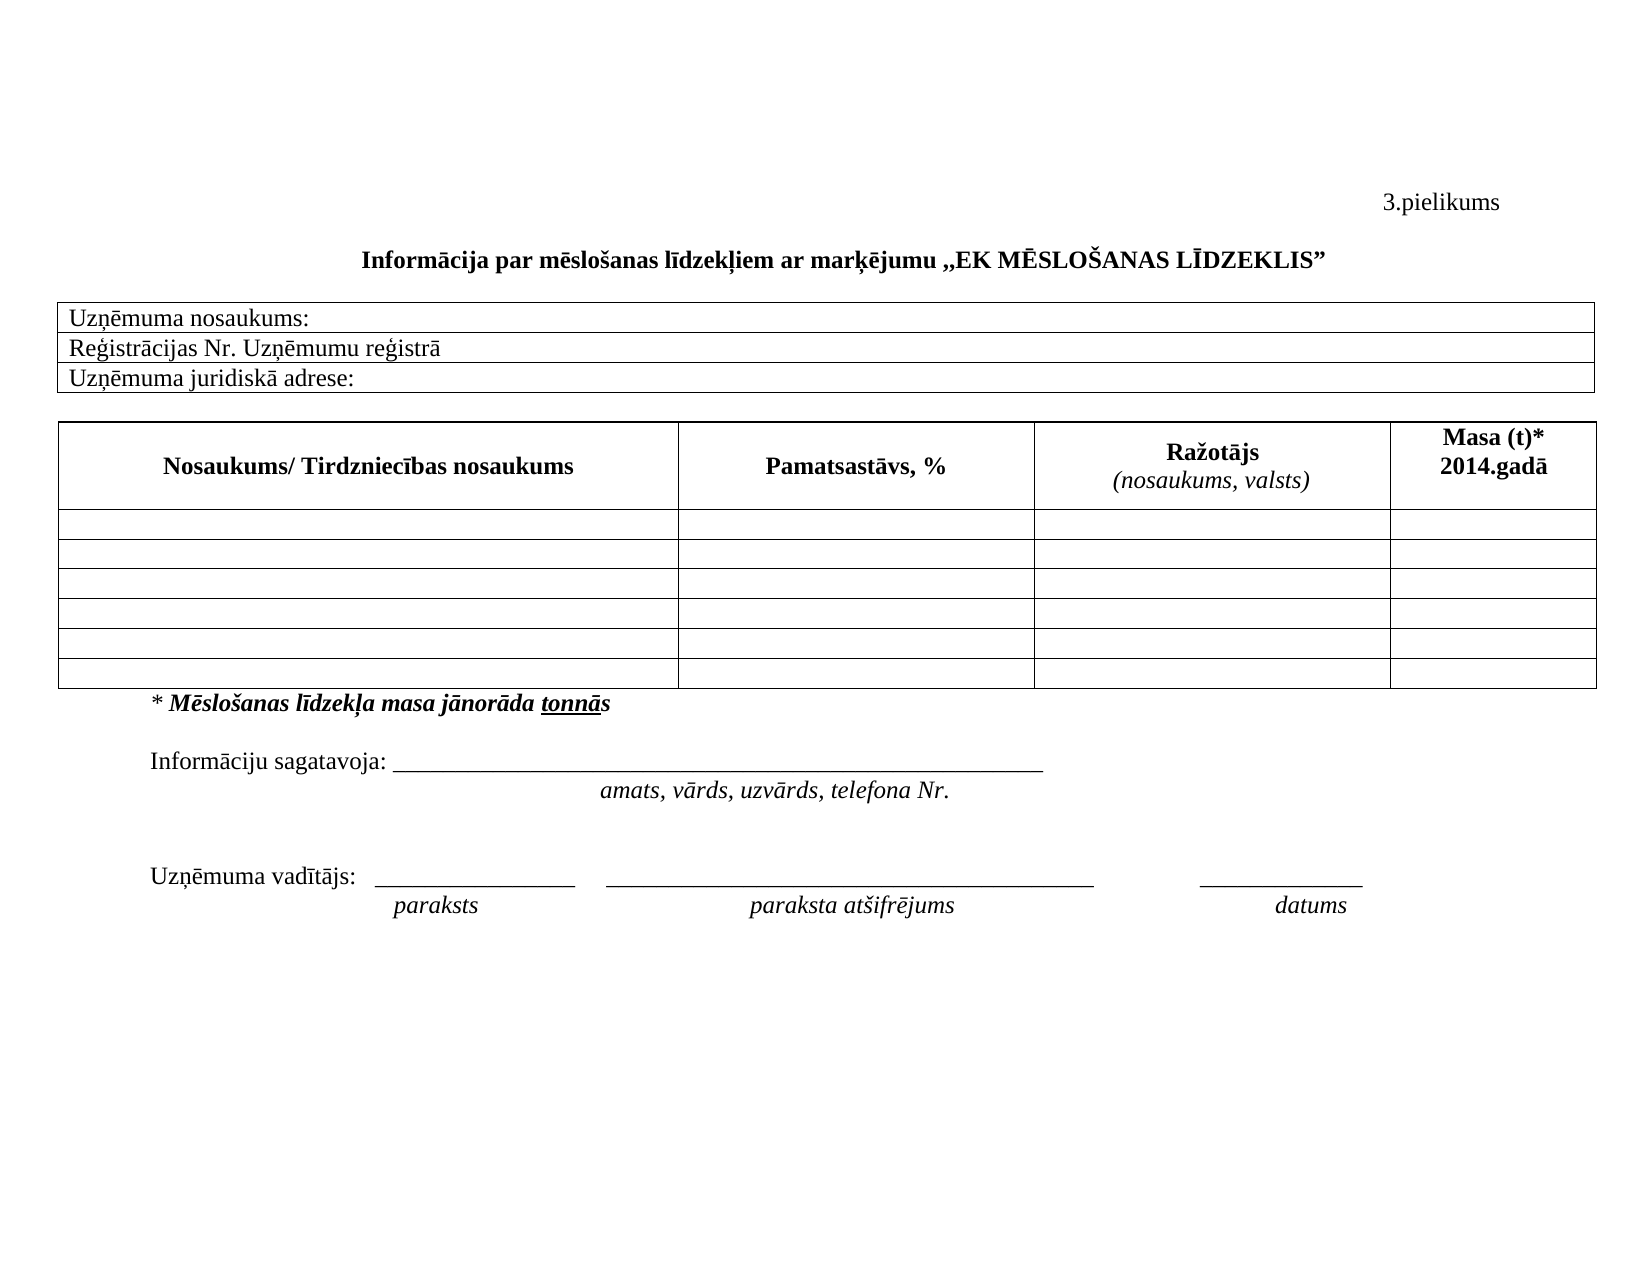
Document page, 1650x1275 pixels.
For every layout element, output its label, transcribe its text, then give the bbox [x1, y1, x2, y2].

text 3.pielikums [187, 187, 1500, 216]
table_cell [679, 540, 1034, 568]
table_cell [59, 510, 678, 538]
text Informāciju sagatavoja: ____________________________________________________ [150, 746, 1500, 775]
text Informācija par mēslošanas līdzekļiem ar marķējumu ,,EK MĒSLOŠANAS LĪDZEKLIS” [187, 245, 1500, 273]
table_cell [59, 629, 678, 658]
table_cell [1391, 510, 1596, 538]
table_header Ražotājs (nosaukums, valsts) [1035, 423, 1390, 509]
table_header Masa (t)* 2014.gadā [1391, 423, 1596, 509]
table_cell [1035, 599, 1390, 628]
table_cell [679, 569, 1034, 598]
table_cell [1391, 659, 1596, 687]
table_header Uzņēmuma nosaukums: [58, 303, 1594, 332]
table_cell [679, 659, 1034, 687]
table_cell [1035, 659, 1390, 687]
table_cell [1035, 510, 1390, 538]
table_cell [1391, 599, 1596, 628]
table_cell [679, 599, 1034, 628]
text * Mēslošanas līdzekļa masa jānorāda tonnās [150, 689, 1500, 717]
table_cell [1035, 540, 1390, 568]
table_cell [59, 569, 678, 598]
table_cell [59, 599, 678, 628]
table_cell Uzņēmuma juridiskā adrese: [58, 363, 1594, 392]
table_cell [679, 629, 1034, 658]
table_cell [1035, 629, 1390, 658]
table_cell [59, 659, 678, 687]
table_header Nosaukums/ Tirdzniecības nosaukums [59, 423, 678, 509]
table_cell [1035, 569, 1390, 598]
table_cell Reģistrācijas Nr. Uzņēmumu reģistrā [58, 333, 1594, 362]
text paraksts paraksta atšifrējums datums [150, 890, 1500, 918]
table_cell [679, 510, 1034, 538]
table_header Pamatsastāvs, % [679, 423, 1034, 509]
text Uzņēmuma vadītājs: ________________ _______________________________________ _____________ [150, 861, 1500, 890]
table_cell [1391, 629, 1596, 658]
table_cell [59, 540, 678, 568]
text amats, vārds, uzvārds, telefona Nr. [150, 775, 1500, 803]
table_cell [1391, 569, 1596, 598]
table_cell [1391, 540, 1596, 568]
